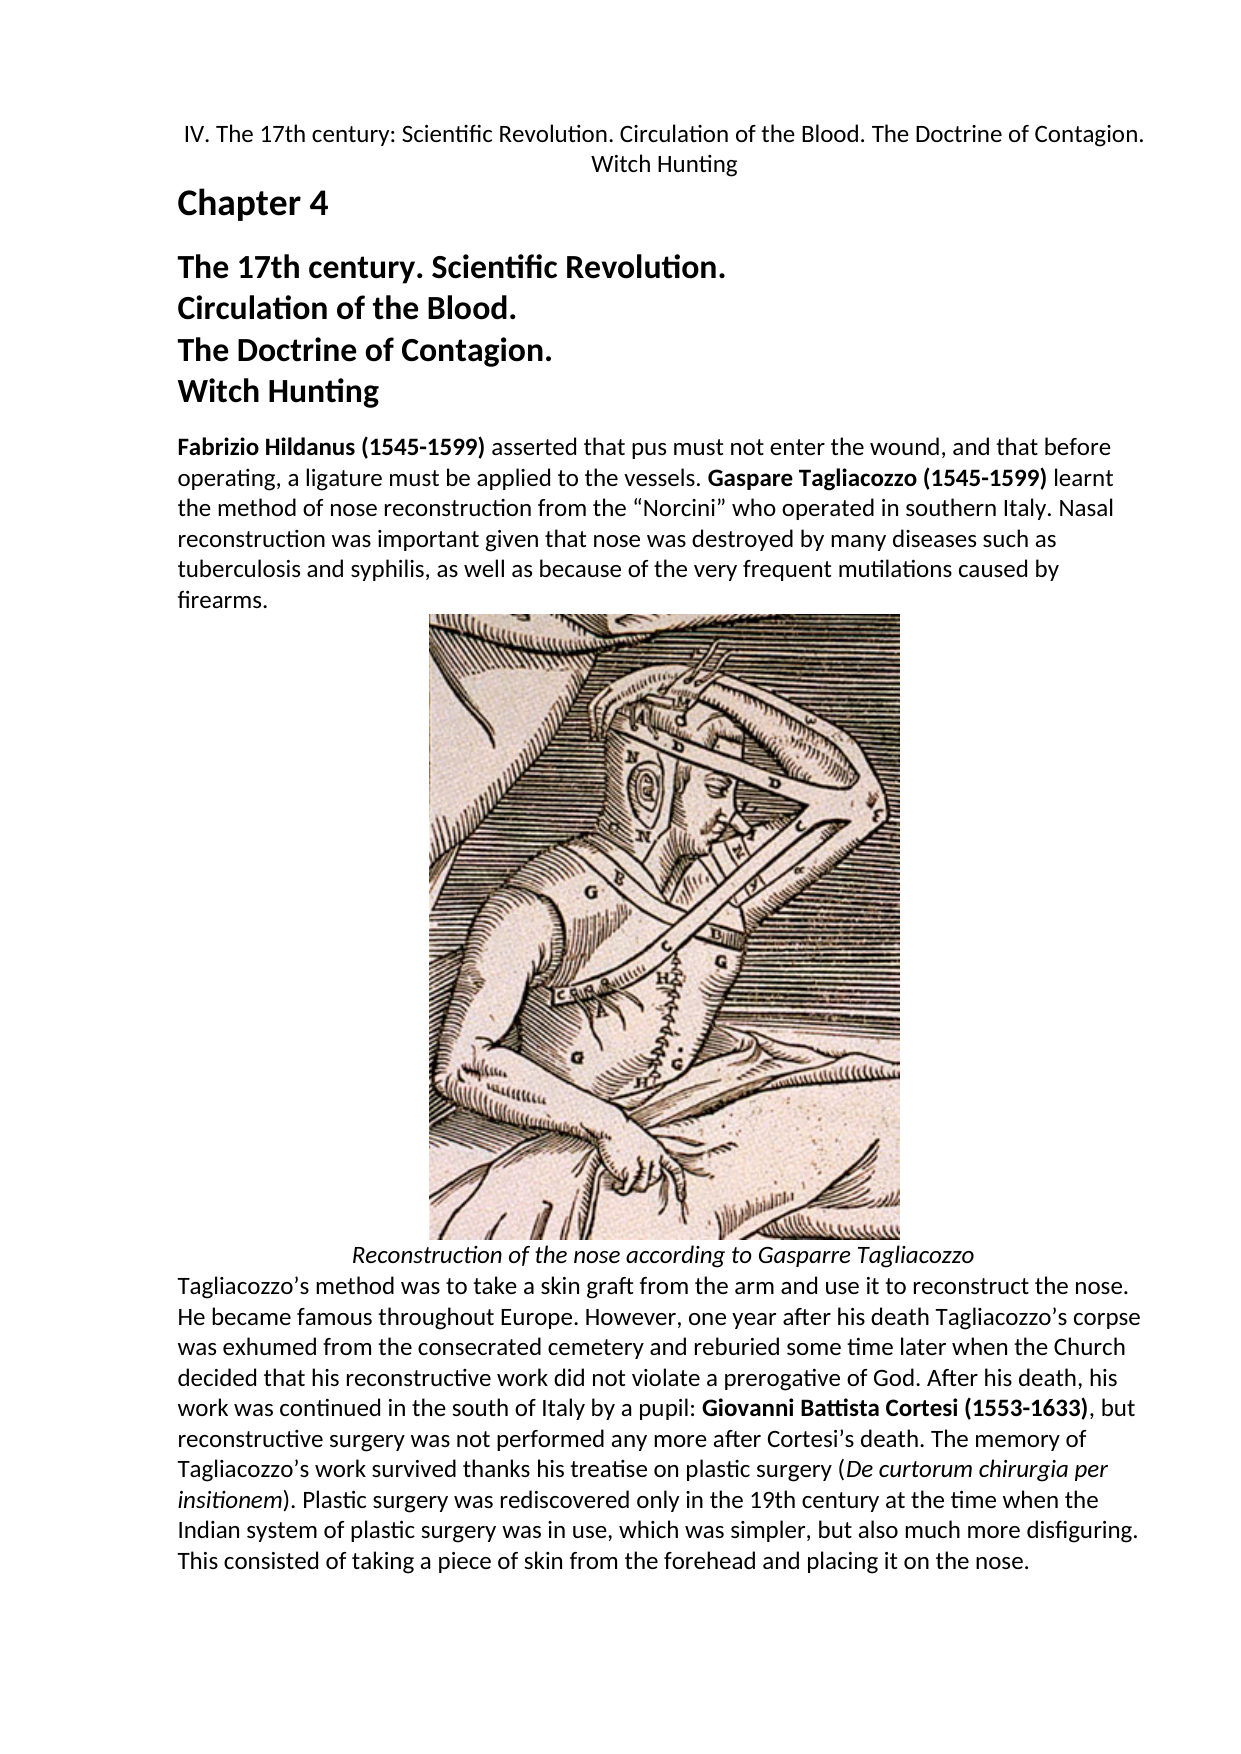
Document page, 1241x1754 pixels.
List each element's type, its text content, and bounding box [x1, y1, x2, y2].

text The 17th century. Scientific Revolution. Circulation of the Blood. The Doctrine of Contagion. Witch Hunting [177, 246, 1152, 411]
text Chapter 4 [177, 179, 1152, 225]
text IV. The 17th century: Scientific Revolution. Circulation of the Blood. The Doctrine of Contagion. Witch Hunting [177, 118, 1152, 179]
text Tagliacozzo’s method was to take a skin graft from the arm and use it to reconstruct the nose. He became famous throughout Europe. However, one year after his death Tagliacozzo’s corpse was exhumed from the consecrated cemetery and reburied some time later when the Church decided that his reconstructive work did not violate a prerogative of God. After his death, his work was continued in the south of Italy by a pupil: Giovanni Battista Cortesi (1553-1633), but reconstructive surgery was not performed any more after Cortesi’s death. The memory of Tagliacozzo’s work survived thanks his treatise on plastic surgery (De curtorum chirurgia per insitionem). Plastic surgery was rediscovered only in the 19th century at the time when the Indian system of plastic surgery was in use, which was simpler, but also much more disfiguring. This consisted of taking a piece of skin from the forehead and placing it on the nose. [177, 1270, 1152, 1575]
text Fabrizio Hildanus (1545-1599) asserted that pus must not enter the wound, and that before operating, a ligature must be applied to the vessels. Gaspare Tagliacozzo (1545-1599) learnt the method of nose reconstruction from the “Norcini” who operated in southern Italy. Nasal reconstruction was important given that nose was destroyed by many diseases such as tuberculosis and syphilis, as well as because of the very frequent mutilations caused by firearms. [177, 432, 1152, 615]
picture [429, 614, 900, 1240]
text Reconstruction of the nose according to Gasparre Tagliacozzo [177, 1240, 1152, 1270]
